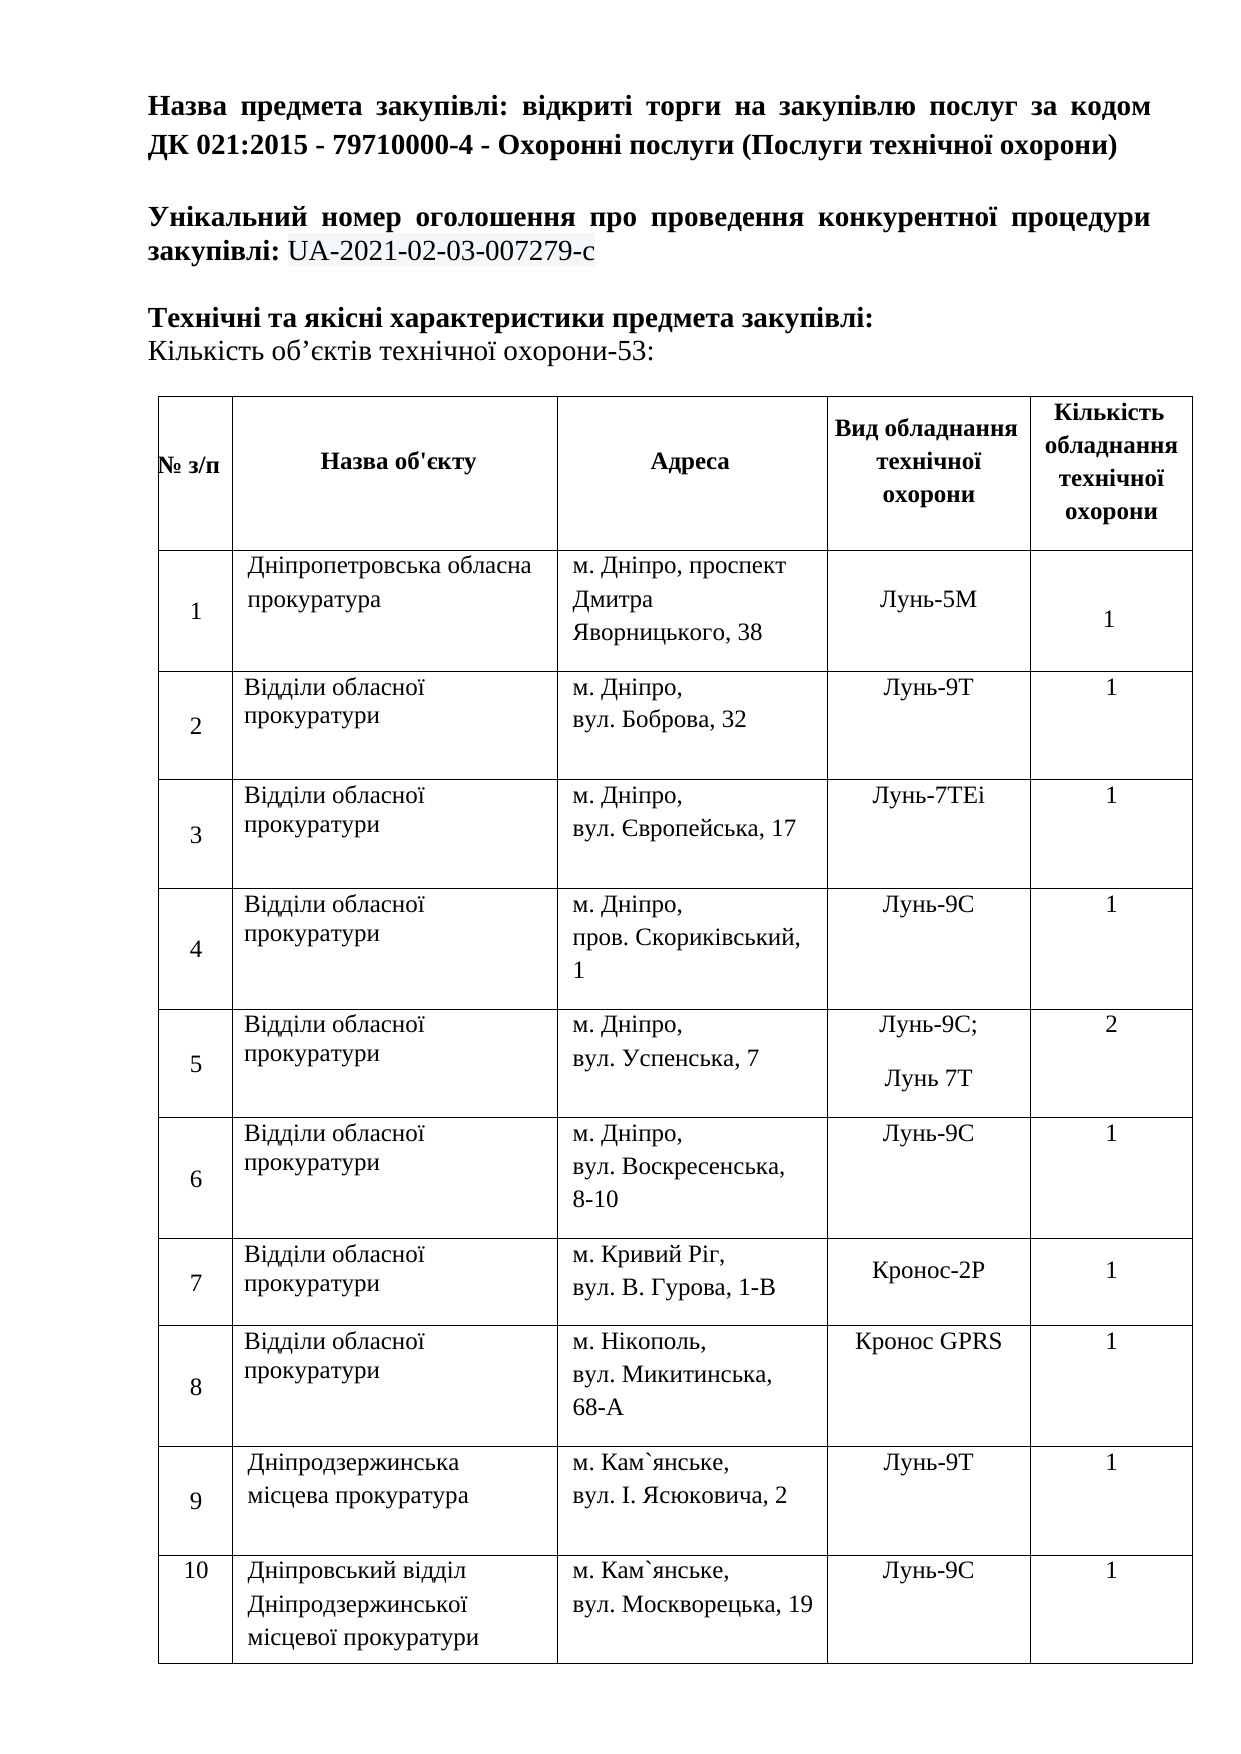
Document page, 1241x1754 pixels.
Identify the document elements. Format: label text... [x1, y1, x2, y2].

table_cell 1 [1031, 672, 1192, 779]
table_cell Відділи обласної прокуратури [233, 1239, 557, 1325]
table_cell Лунь-9Т [828, 1447, 1030, 1554]
table_cell Лунь-9С; Лунь 7Т [828, 1010, 1030, 1117]
table_cell Відділи обласної прокуратури [233, 1326, 557, 1446]
table_header Кількість обладнання технічної охорони [1031, 397, 1192, 549]
table_cell 5 [159, 1010, 232, 1117]
table_header Адреса [558, 397, 827, 549]
table_cell 1 [1031, 1447, 1192, 1554]
table_cell 2 [159, 672, 232, 779]
table_cell 6 [159, 1118, 232, 1238]
table_cell 4 [159, 889, 232, 1008]
table_header Назва об'єкту [233, 397, 557, 549]
table_cell 2 [1031, 1010, 1192, 1117]
text Кількість об’єктів технічної охорони-53: [148, 333, 1122, 367]
table_cell 1 [1031, 1118, 1192, 1238]
table_cell 8 [159, 1326, 232, 1446]
table_cell Лунь-9Т [828, 672, 1030, 779]
table_cell Лунь-9С [828, 889, 1030, 1008]
table_cell м. Дніпро, вул. Воскресенська, 8-10 [558, 1118, 827, 1238]
text Технічні та якісні характеристики предмета закупівлі: [148, 300, 1152, 333]
table_cell Лунь-9С [828, 1556, 1030, 1663]
table_header № з/п [159, 397, 232, 549]
table_cell м. Дніпро, проспект Дмитра Яворницького, 38 [558, 551, 827, 671]
table_cell Відділи обласної прокуратури [233, 889, 557, 1008]
table_cell Відділи обласної прокуратури [233, 1010, 557, 1117]
table_cell Дніпропетровська обласна прокуратура [233, 551, 557, 671]
table_cell Відділи обласної прокуратури [233, 1118, 557, 1238]
table_cell 1 [1031, 551, 1192, 671]
table_cell Лунь-7TEi [828, 780, 1030, 888]
table_cell м. Дніпро, вул. Європейська, 17 [558, 780, 827, 888]
table_cell Відділи обласної прокуратури [233, 672, 557, 779]
table_cell 1 [1031, 1326, 1192, 1446]
table_cell м. Кривий Ріг, вул. В. Гурова, 1-В [558, 1239, 827, 1325]
table_cell Дніпродзержинська місцева прокуратура [233, 1447, 557, 1554]
table_cell 1 [1031, 1556, 1192, 1663]
table_cell 1 [1031, 1239, 1192, 1325]
table_cell 1 [1031, 889, 1192, 1008]
table_cell м. Дніпро, вул. Успенська, 7 [558, 1010, 827, 1117]
table_cell м. Кам`янське, вул. Москворецька, 19 [558, 1556, 827, 1663]
table_header Вид обладнання технічної охорони [828, 397, 1030, 549]
table_cell 1 [159, 551, 232, 671]
table_cell Кронос GPRS [828, 1326, 1030, 1446]
table_cell м. Кам`янське, вул. І. Ясюковича, 2 [558, 1447, 827, 1554]
table_cell Лунь-9С [828, 1118, 1030, 1238]
table_cell 7 [159, 1239, 232, 1325]
text Унікальний номер оголошення про проведення конкурентної процедури закупівлі: UA-2021-02-03-007279-c [148, 199, 1152, 266]
table_cell Кронос-2Р [828, 1239, 1030, 1325]
table_cell Лунь-5М [828, 551, 1030, 671]
table_cell 1 [1031, 780, 1192, 888]
table_cell 3 [159, 780, 232, 888]
table_cell м. Дніпро, вул. Боброва, 32 [558, 672, 827, 779]
table_cell 10 [159, 1556, 232, 1663]
text Назва предмета закупівлі: відкриті торги на закупівлю послуг за кодом ДК 021:2015 - 79710000-4 - Охоронні послуги (Послуги технічної охорони) [148, 88, 1152, 161]
table_cell 9 [159, 1447, 232, 1554]
table_cell Дніпровський відділ Дніпродзержинської місцевої прокуратури [233, 1556, 557, 1663]
table_cell м. Дніпро, пров. Скориківський, 1 [558, 889, 827, 1008]
table_cell Відділи обласної прокуратури [233, 780, 557, 888]
table_cell м. Нікополь, вул. Микитинська, 68-А [558, 1326, 827, 1446]
